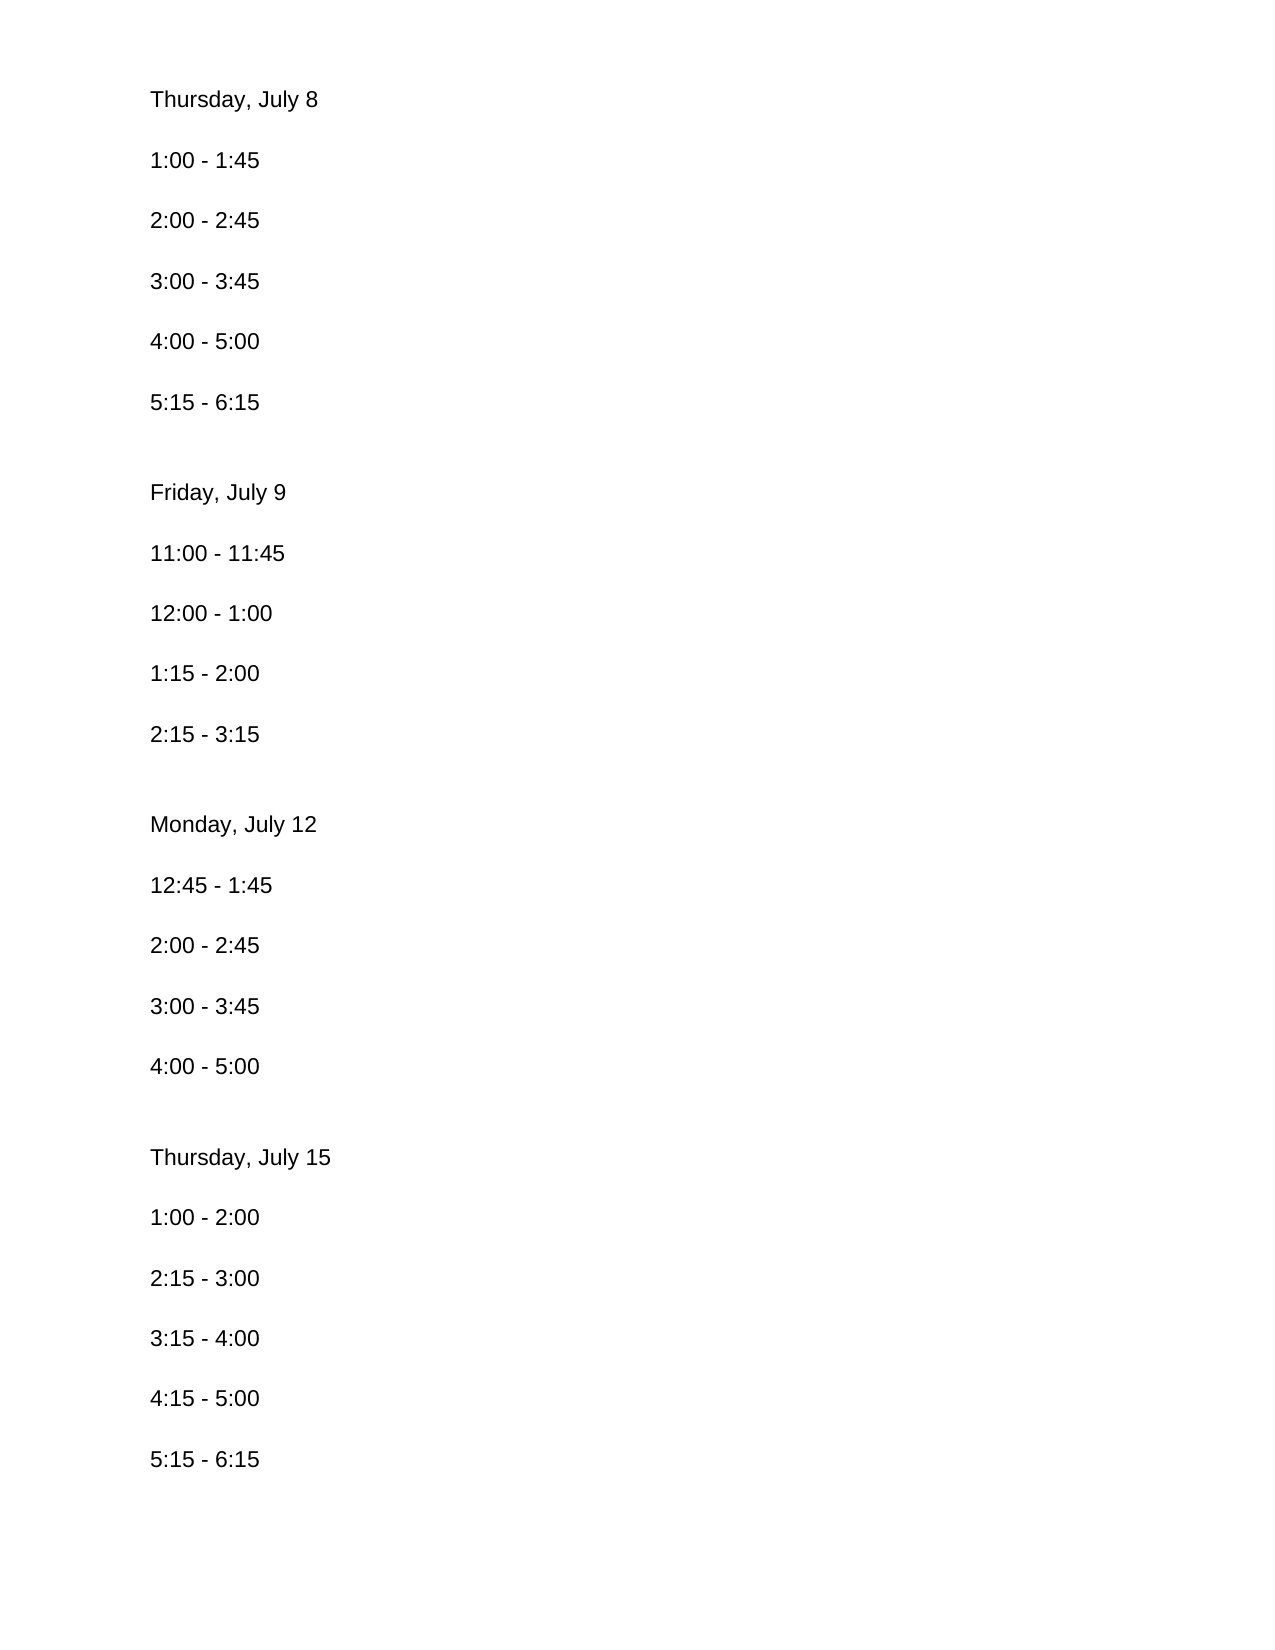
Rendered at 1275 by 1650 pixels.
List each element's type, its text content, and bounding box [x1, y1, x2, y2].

text 3:00 - 3:45 [150, 268, 1200, 294]
text 1:00 - 2:00 [150, 1204, 1200, 1231]
text Friday, July 9 [150, 479, 1200, 506]
text 2:00 - 2:45 [150, 207, 1200, 234]
text 1:00 - 1:45 [150, 147, 1200, 173]
text 2:15 - 3:15 [150, 721, 1200, 747]
text 12:45 - 1:45 [150, 872, 1200, 898]
text 1:15 - 2:00 [150, 660, 1200, 687]
text 4:00 - 5:00 [150, 1053, 1200, 1079]
text 3:00 - 3:45 [150, 993, 1200, 1019]
text 5:15 - 6:15 [150, 1446, 1200, 1472]
text 5:15 - 6:15 [150, 388, 1200, 415]
text 3:15 - 4:00 [150, 1325, 1200, 1351]
text 4:15 - 5:00 [150, 1385, 1200, 1412]
text 11:00 - 11:45 [150, 539, 1200, 566]
text 4:00 - 5:00 [150, 328, 1200, 354]
text Monday, July 12 [150, 811, 1200, 838]
text Thursday, July 8 [150, 86, 1200, 113]
text 2:15 - 3:00 [150, 1264, 1200, 1291]
text Thursday, July 15 [150, 1144, 1200, 1170]
text 2:00 - 2:45 [150, 932, 1200, 959]
text 12:00 - 1:00 [150, 600, 1200, 626]
